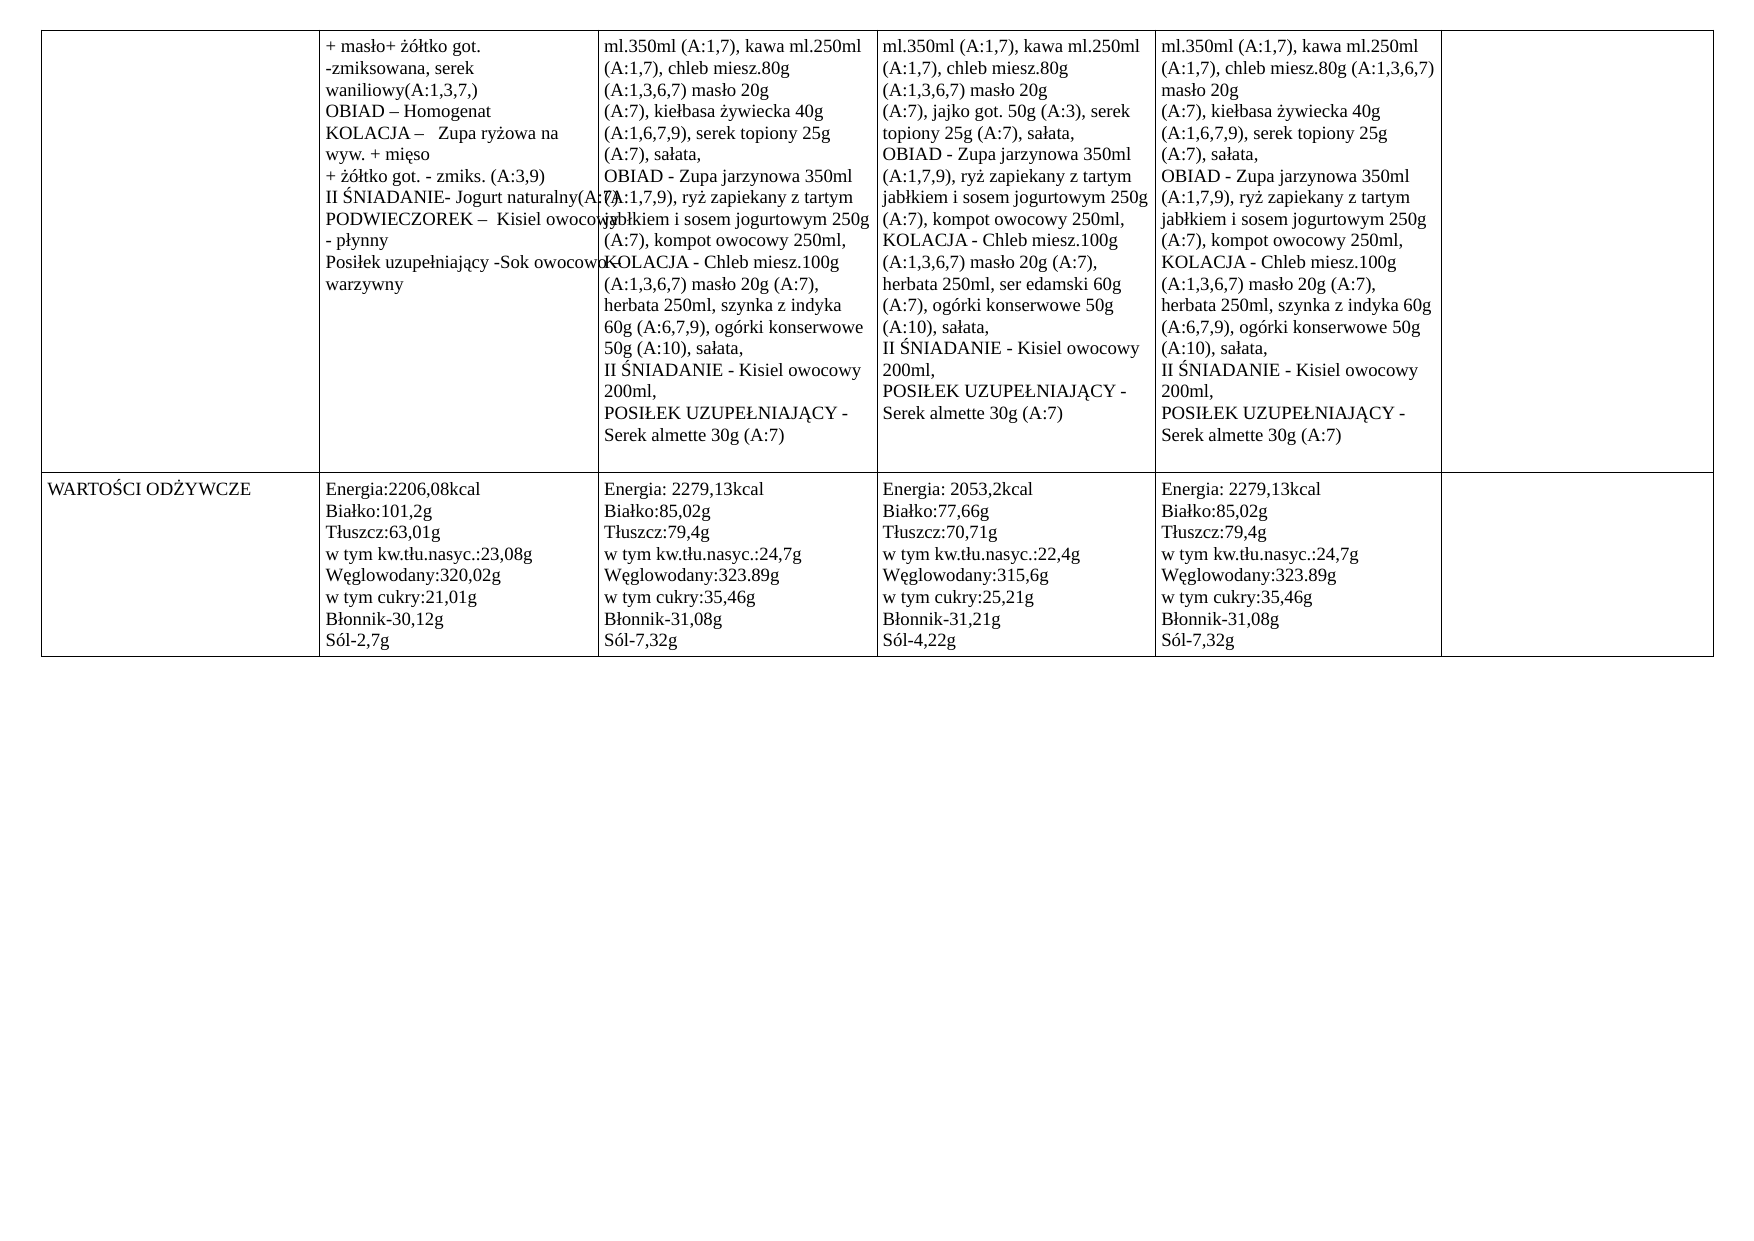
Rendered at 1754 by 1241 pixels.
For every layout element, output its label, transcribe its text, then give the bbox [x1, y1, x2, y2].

table_cell [42, 31, 319, 472]
table_cell Energia: 2279,13kcal Białko:85,02g Tłuszcz:79,4g w tym kw.tłu.nasyc.:24,7g Węglowodany:323.89g w tym cukry:35,46g Błonnik-31,08g Sól-7,32g [599, 473, 877, 656]
table_cell Energia:2206,08kcal Białko:101,2g Tłuszcz:63,01g w tym kw.tłu.nasyc.:23,08g Węglowodany:320,02g w tym cukry:21,01g Błonnik-30,12g Sól-2,7g [320, 473, 598, 656]
table_cell Energia: 2053,2kcal Białko:77,66g Tłuszcz:70,71g w tym kw.tłu.nasyc.:22,4g Węglowodany:315,6g w tym cukry:25,21g Błonnik-31,21g Sól-4,22g [878, 473, 1155, 656]
table_cell ŚNIADANIE -Zupa ml. + suchary + masło+ żółtko got. -zmiksowana, serek waniliowy(A:1,3,7,) OBIAD – Homogenat KOLACJA – Zupa ryżowa na wyw. + mięso + żółtko got. - zmiks. (A:3,9) II ŚNIADANIE- Jogurt naturalny(A:7) PODWIECZOREK – Kisiel owocowy - płynny Posiłek uzupełniający -Sok owocowo – warzywny [320, 31, 598, 472]
table_cell [1442, 31, 1713, 472]
table_cell Energia: 2279,13kcal Białko:85,02g Tłuszcz:79,4g w tym kw.tłu.nasyc.:24,7g Węglowodany:323.89g w tym cukry:35,46g Błonnik-31,08g Sól-7,32g [1156, 473, 1441, 656]
table_cell ŚNIADANIE -Makaron got. na ml.350ml (A:1,7), kawa ml.250ml (A:1,7), chleb miesz.80g (A:1,3,6,7) masło 20g (A:7), kiełbasa żywiecka 40g (A:1,6,7,9), serek topiony 25g (A:7), sałata, OBIAD - Zupa jarzynowa 350ml (A:1,7,9), ryż zapiekany z tartym jabłkiem i sosem jogurtowym 250g (A:7), kompot owocowy 250ml, KOLACJA - Chleb miesz.100g (A:1,3,6,7) masło 20g (A:7), herbata 250ml, szynka z indyka 60g (A:6,7,9), ogórki konserwowe 50g (A:10), sałata, II ŚNIADANIE - Kisiel owocowy 200ml, POSIŁEK UZUPEŁNIAJĄCY - Serek almette 30g (A:7) [599, 31, 877, 472]
table_cell [1442, 473, 1713, 656]
table_cell WARTOŚCI ODŻYWCZE [42, 473, 319, 656]
table_cell ml.350ml (A:1,7), kawa ml.250ml (A:1,7), chleb miesz.80g (A:1,3,6,7) masło 20g (A:7), jajko got. 50g (A:3), serek topiony 25g (A:7), sałata, OBIAD - Zupa jarzynowa 350ml (A:1,7,9), ryż zapiekany z tartym jabłkiem i sosem jogurtowym 250g (A:7), kompot owocowy 250ml, KOLACJA - Chleb miesz.100g (A:1,3,6,7) masło 20g (A:7), herbata 250ml, ser edamski 60g (A:7), ogórki konserwowe 50g (A:10), sałata, II ŚNIADANIE - Kisiel owocowy 200ml, POSIŁEK UZUPEŁNIAJĄCY - Serek almette 30g (A:7) [878, 31, 1155, 472]
table_cell ml.350ml (A:1,7), kawa ml.250ml (A:1,7), chleb miesz.80g (A:1,3,6,7) masło 20g (A:7), kiełbasa żywiecka 40g (A:1,6,7,9), serek topiony 25g (A:7), sałata, OBIAD - Zupa jarzynowa 350ml (A:1,7,9), ryż zapiekany z tartym jabłkiem i sosem jogurtowym 250g (A:7), kompot owocowy 250ml, KOLACJA - Chleb miesz.100g (A:1,3,6,7) masło 20g (A:7), herbata 250ml, szynka z indyka 60g (A:6,7,9), ogórki konserwowe 50g (A:10), sałata, II ŚNIADANIE - Kisiel owocowy 200ml, POSIŁEK UZUPEŁNIAJĄCY - Serek almette 30g (A:7) [1156, 31, 1441, 472]
